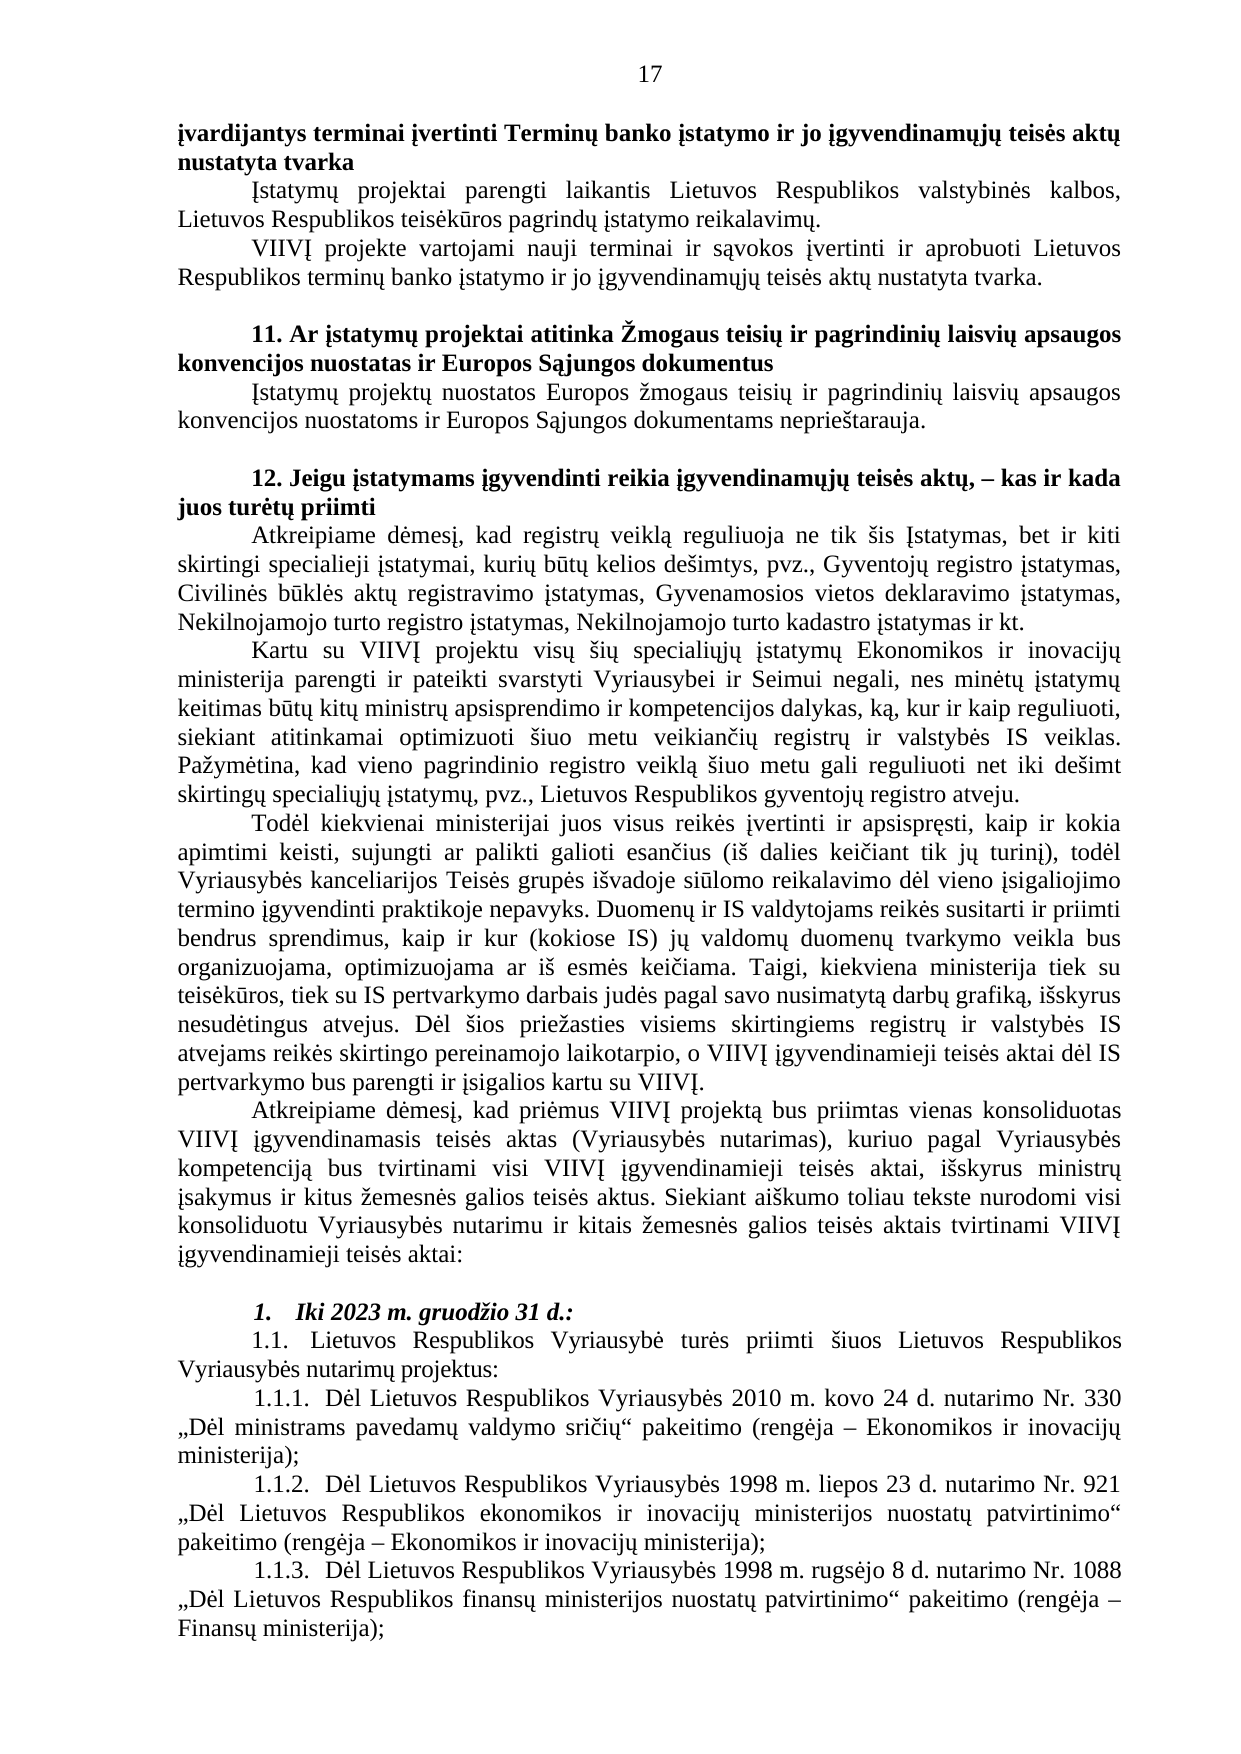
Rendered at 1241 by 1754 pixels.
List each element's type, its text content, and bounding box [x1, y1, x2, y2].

text Įstatymų projektų nuostatos Europos žmogaus teisių ir pagrindinių laisvių apsaugos konvencijos nuostatoms ir Europos Sąjungos dokumentams neprieštarauja. [177, 377, 1122, 434]
text Kartu su VIIVĮ projektu visų šių specialiųjų įstatymų Ekonomikos ir inovacijų ministerija parengti ir pateikti svarstyti Vyriausybei ir Seimui negali, nes minėtų įstatymų keitimas būtų kitų ministrų apsisprendimo ir kompetencijos dalykas, ką, kur ir kaip reguliuoti, siekiant atitinkamai optimizuoti šiuo metu veikiančių registrų ir valstybės IS veiklas. Pažymėtina, kad vieno pagrindinio registro veiklą šiuo metu gali reguliuoti net iki dešimt skirtingų specialiųjų įstatymų, pvz., Lietuvos Respublikos gyventojų registro atveju. [177, 636, 1122, 808]
text 1. Iki 2023 m. gruodžio 31 d.: [177, 1297, 1122, 1326]
text 11. Ar įstatymų projektai atitinka Žmogaus teisių ir pagrindinių laisvių apsaugos konvencijos nuostatas ir Europos Sąjungos dokumentus [177, 319, 1122, 377]
text 1.1.2. Dėl Lietuvos Respublikos Vyriausybės 1998 m. liepos 23 d. nutarimo Nr. 921 „Dėl Lietuvos Respublikos ekonomikos ir inovacijų ministerijos nuostatų patvirtinimo“ pakeitimo (rengėja – Ekonomikos ir inovacijų ministerija); [177, 1469, 1122, 1556]
text 1.1.3. Dėl Lietuvos Respublikos Vyriausybės 1998 m. rugsėjo 8 d. nutarimo Nr. 1088 „Dėl Lietuvos Respublikos finansų ministerijos nuostatų patvirtinimo“ pakeitimo (rengėja – Finansų ministerija); [177, 1556, 1122, 1642]
text 12. Jeigu įstatymams įgyvendinti reikia įgyvendinamųjų teisės aktų, – kas ir kada juos turėtų priimti [177, 463, 1122, 521]
text Todėl kiekvienai ministerijai juos visus reikės įvertinti ir apsispręsti, kaip ir kokia apimtimi keisti, sujungti ar palikti galioti esančius (iš dalies keičiant tik jų turinį), todėl Vyriausybės kanceliarijos Teisės grupės išvadoje siūlomo reikalavimo dėl vieno įsigaliojimo termino įgyvendinti praktikoje nepavyks. Duomenų ir IS valdytojams reikės susitarti ir priimti bendrus sprendimus, kaip ir kur (kokiose IS) jų valdomų duomenų tvarkymo veikla bus organizuojama, optimizuojama ar iš esmės keičiama. Taigi, kiekviena ministerija tiek su teisėkūros, tiek su IS pertvarkymo darbais judės pagal savo nusimatytą darbų grafiką, išskyrus nesudėtingus atvejus. Dėl šios priežasties visiems skirtingiems registrų ir valstybės IS atvejams reikės skirtingo pereinamojo laikotarpio, o VIIVĮ įgyvendinamieji teisės aktai dėl IS pertvarkymo bus parengti ir įsigalios kartu su VIIVĮ. [177, 808, 1122, 1096]
text įvardijantys terminai įvertinti Terminų banko įstatymo ir jo įgyvendinamųjų teisės aktų nustatyta tvarka [177, 118, 1122, 176]
text Atkreipiame dėmesį, kad registrų veiklą reguliuoja ne tik šis Įstatymas, bet ir kiti skirtingi specialieji įstatymai, kurių būtų kelios dešimtys, pvz., Gyventojų registro įstatymas, Civilinės būklės aktų registravimo įstatymas, Gyvenamosios vietos deklaravimo įstatymas, Nekilnojamojo turto registro įstatymas, Nekilnojamojo turto kadastro įstatymas ir kt. [177, 521, 1122, 636]
text Atkreipiame dėmesį, kad priėmus VIIVĮ projektą bus priimtas vienas konsoliduotas VIIVĮ įgyvendinamasis teisės aktas (Vyriausybės nutarimas), kuriuo pagal Vyriausybės kompetenciją bus tvirtinami visi VIIVĮ įgyvendinamieji teisės aktai, išskyrus ministrų įsakymus ir kitus žemesnės galios teisės aktus. Siekiant aiškumo toliau tekste nurodomi visi konsoliduotu Vyriausybės nutarimu ir kitais žemesnės galios teisės aktais tvirtinami VIIVĮ įgyvendinamieji teisės aktai: [177, 1096, 1122, 1268]
text 1.1. Lietuvos Respublikos Vyriausybė turės priimti šiuos Lietuvos Respublikos Vyriausybės nutarimų projektus: [177, 1326, 1122, 1383]
text VIIVĮ projekte vartojami nauji terminai ir sąvokos įvertinti ir aprobuoti Lietuvos Respublikos terminų banko įstatymo ir jo įgyvendinamųjų teisės aktų nustatyta tvarka. [177, 233, 1122, 291]
text Įstatymų projektai parengti laikantis Lietuvos Respublikos valstybinės kalbos, Lietuvos Respublikos teisėkūros pagrindų įstatymo reikalavimų. [177, 176, 1122, 233]
text 1.1.1. Dėl Lietuvos Respublikos Vyriausybės 2010 m. kovo 24 d. nutarimo Nr. 330 „Dėl ministrams pavedamų valdymo sričių“ pakeitimo (rengėja – Ekonomikos ir inovacijų ministerija); [177, 1383, 1122, 1469]
